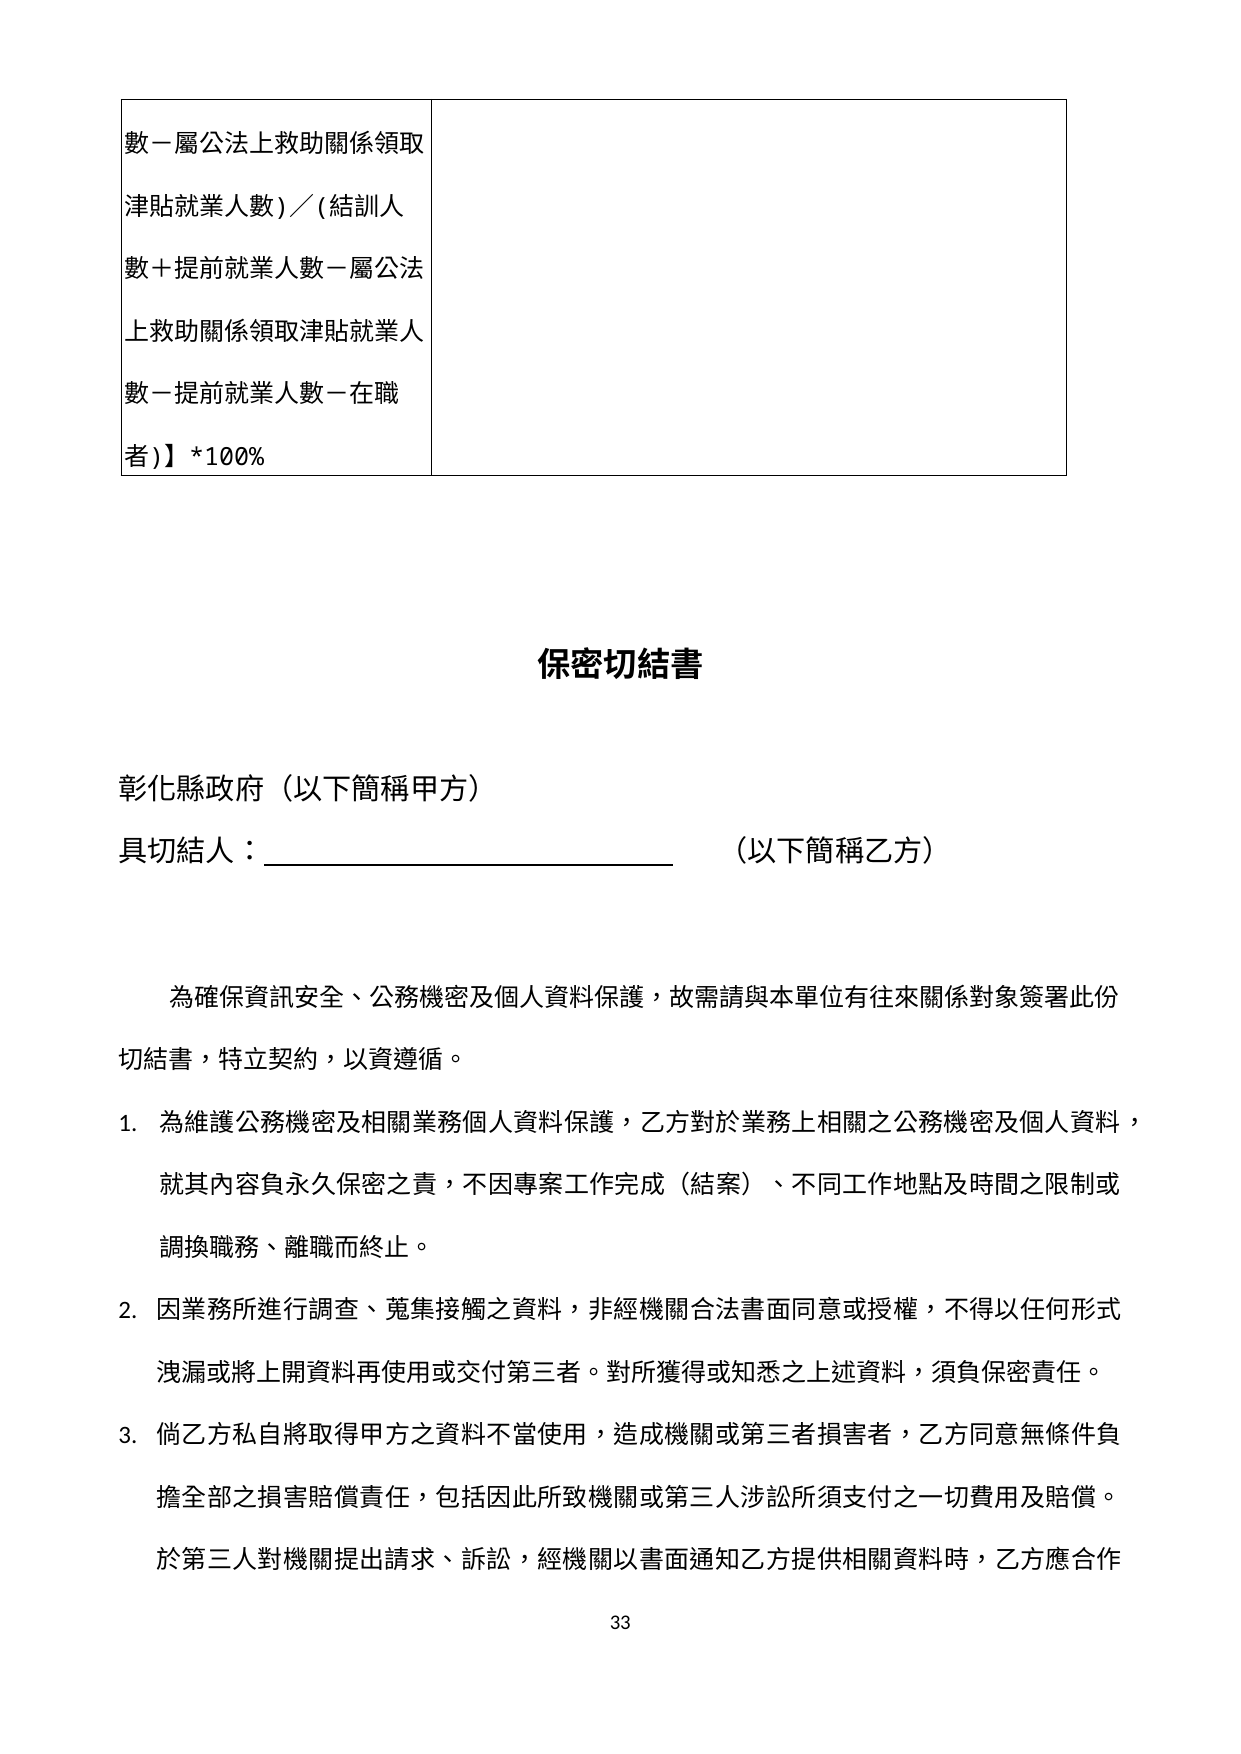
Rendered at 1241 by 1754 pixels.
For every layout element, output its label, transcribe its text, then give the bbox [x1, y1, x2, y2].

table_cell [432, 100, 1066, 475]
list 倘乙方私自將取得甲方之資料不當使用，造成機關或第三者損害者，乙方同意無條件負擔全部之損害賠償責任，包括因此所致機關或第三人涉訟所須支付之一切費用及賠償。於第三人對機關提出請求、訴訟，經機關以書面通知乙方提供相關資料時，乙方應合作 [118, 1391, 1122, 1578]
text 具切結人： （以下簡稱乙方） [118, 807, 1122, 870]
list 因業務所進行調查、蒐集接觸之資料，非經機關合法書面同意或授權，不得以任何形式洩漏或將上開資料再使用或交付第三者。對所獲得或知悉之上述資料，須負保密責任。 [118, 1266, 1122, 1391]
text 為確保資訊安全、公務機密及個人資料保護，故需請與本單位有往來關係對象簽署此份切結書，特立契約，以資遵循。 [118, 953, 1122, 1078]
text 彰化縣政府（以下簡稱甲方） [118, 745, 1122, 807]
text 保密切結書 [118, 620, 1122, 682]
list 為維護公務機密及相關業務個人資料保護，乙方對於業務上相關之公務機密及個人資料，就其內容負永久保密之責，不因專案工作完成（結案）、不同工作地點及時間之限制或調換職務、離職而終止。 [118, 1078, 1122, 1266]
table_cell 數－屬公法上救助關係領取津貼就業人數)／(結訓人數＋提前就業人數－屬公法上救助關係領取津貼就業人數－提前就業人數－在職者)】*100% [122, 100, 431, 475]
